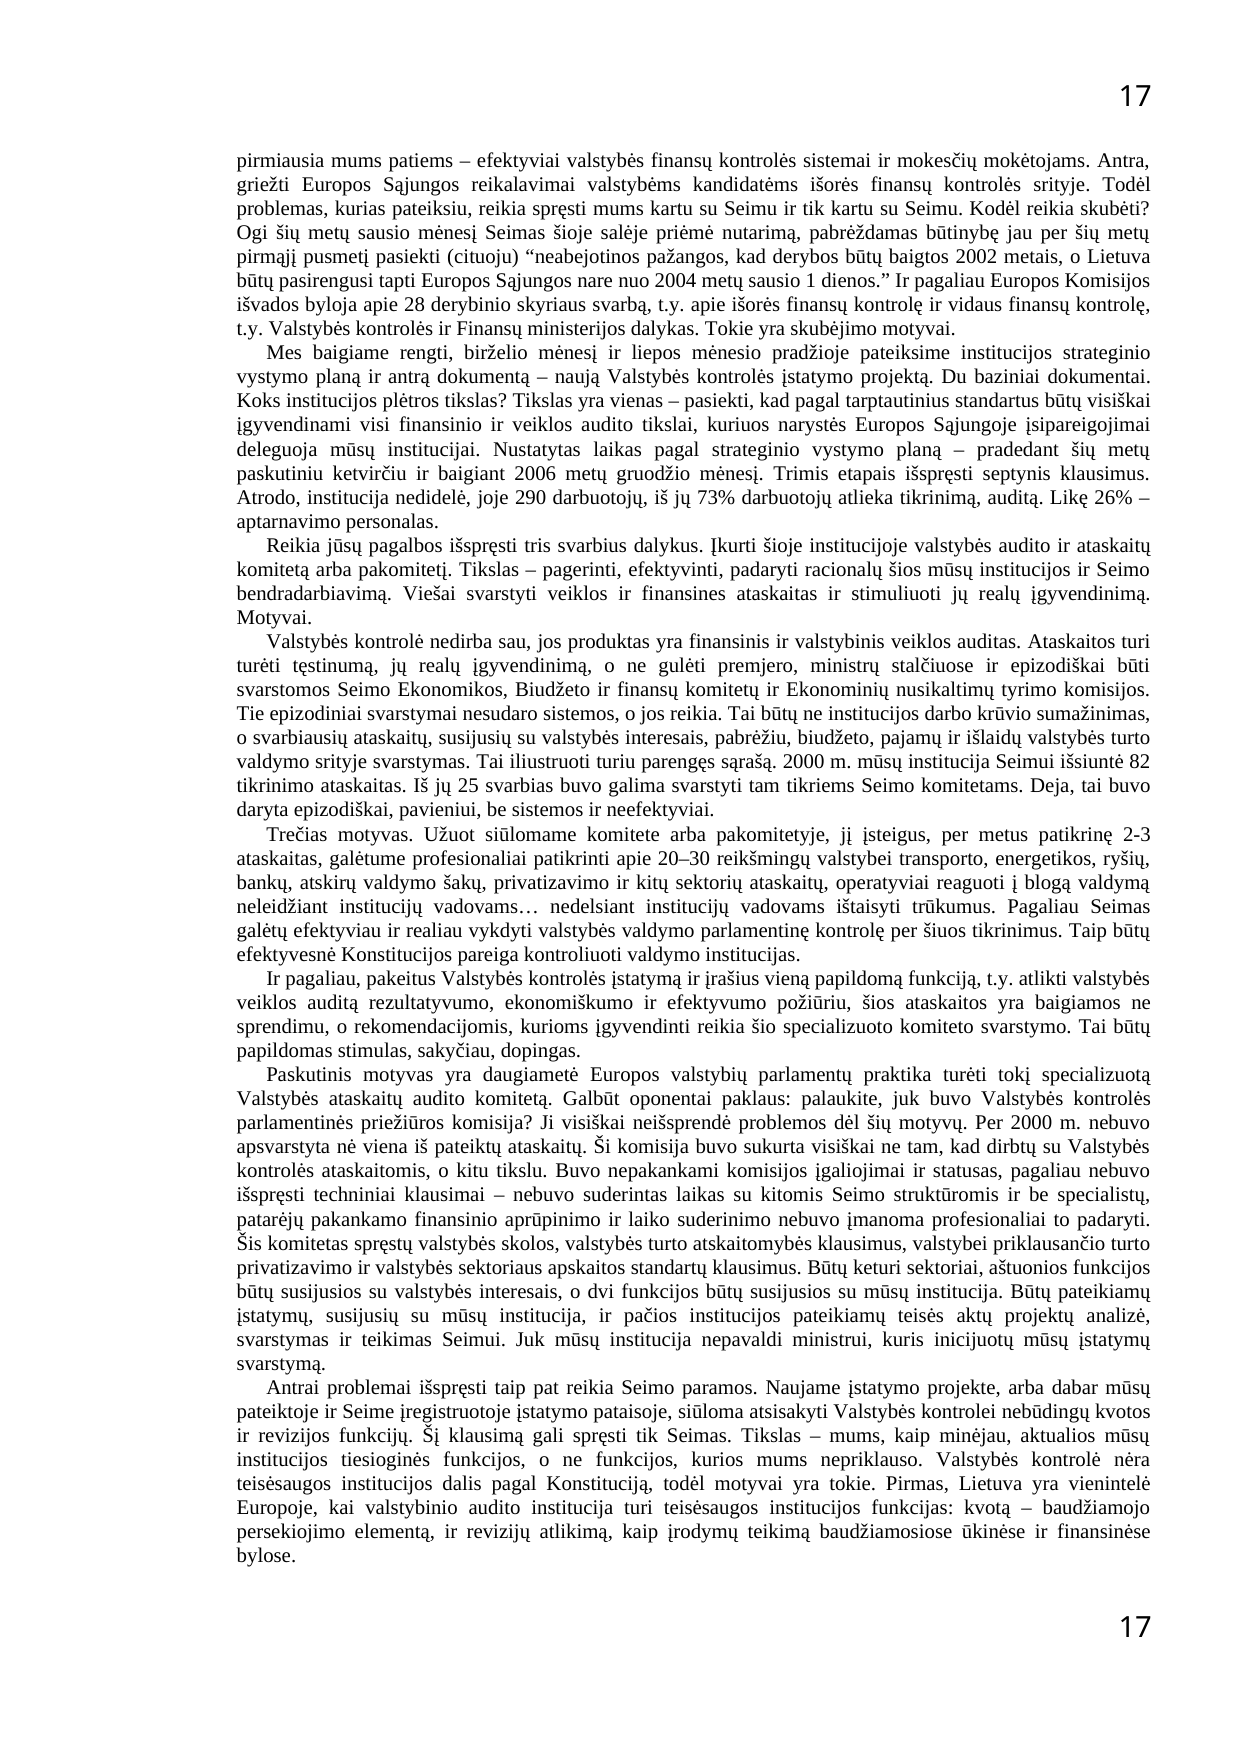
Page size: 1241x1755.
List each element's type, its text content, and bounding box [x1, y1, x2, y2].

text Mes baigiame rengti, birželio mėnesį ir liepos mėnesio pradžioje pateiksime institucijos strateginio vystymo planą ir antrą dokumentą – naują Valstybės kontrolės įstatymo projektą. Du baziniai dokumentai. Koks institucijos plėtros tikslas? Tikslas yra vienas – pasiekti, kad pagal tarptautinius standartus būtų visiškai įgyvendinami visi finansinio ir veiklos audito tikslai, kuriuos narystės Europos Sąjungoje įsipareigojimai deleguoja mūsų institucijai. Nustatytas laikas pagal strateginio vystymo planą – pradedant šių metų paskutiniu ketvirčiu ir baigiant 2006 metų gruodžio mėnesį. Trimis etapais išspręsti septynis klausimus. Atrodo, institucija nedidelė, joje 290 darbuotojų, iš jų 73% darbuotojų atlieka tikrinimą, auditą. Likę 26% – aptarnavimo personalas. [236, 340, 1152, 533]
text Trečias motyvas. Užuot siūlomame komitete arba pakomitetyje, jį įsteigus, per metus patikrinę 2-3 ataskaitas, galėtume profesionaliai patikrinti apie 20–30 reikšmingų valstybei transporto, energetikos, ryšių, bankų, atskirų valdymo šakų, privatizavimo ir kitų sektorių ataskaitų, operatyviai reaguoti į blogą valdymą neleidžiant institucijų vadovams… nedelsiant institucijų vadovams ištaisyti trūkumus. Pagaliau Seimas galėtų efektyviau ir realiau vykdyti valstybės valdymo parlamentinę kontrolę per šiuos tikrinimus. Taip būtų efektyvesnė Konstitucijos pareiga kontroliuoti valdymo institucijas. [236, 821, 1152, 966]
text Ir pagaliau, pakeitus Valstybės kontrolės įstatymą ir įrašius vieną papildomą funkciją, t.y. atlikti valstybės veiklos auditą rezultatyvumo, ekonomiškumo ir efektyvumo požiūriu, šios ataskaitos yra baigiamos ne sprendimu, o rekomendacijomis, kurioms įgyvendinti reikia šio specializuoto komiteto svarstymo. Tai būtų papildomas stimulas, sakyčiau, dopingas. [236, 966, 1152, 1062]
text Valstybės kontrolė nedirba sau, jos produktas yra finansinis ir valstybinis veiklos auditas. Ataskaitos turi turėti tęstinumą, jų realų įgyvendinimą, o ne gulėti premjero, ministrų stalčiuose ir epizodiškai būti svarstomos Seimo Ekonomikos, Biudžeto ir finansų komitetų ir Ekonominių nusikaltimų tyrimo komisijos. Tie epizodiniai svarstymai nesudaro sistemos, o jos reikia. Tai būtų ne institucijos darbo krūvio sumažinimas, o svarbiausių ataskaitų, susijusių su valstybės interesais, pabrėžiu, biudžeto, pajamų ir išlaidų valstybės turto valdymo srityje svarstymas. Tai iliustruoti turiu parengęs sąrašą. 2000 m. mūsų institucija Seimui išsiuntė 82 tikrinimo ataskaitas. Iš jų 25 svarbias buvo galima svarstyti tam tikriems Seimo komitetams. Deja, tai buvo daryta epizodiškai, pavieniui, be sistemos ir neefektyviai. [236, 629, 1152, 821]
text pirmiausia mums patiems – efektyviai valstybės finansų kontrolės sistemai ir mokesčių mokėtojams. Antra, griežti Europos Sąjungos reikalavimai valstybėms kandidatėms išorės finansų kontrolės srityje. Todėl problemas, kurias pateiksiu, reikia spręsti mums kartu su Seimu ir tik kartu su Seimu. Kodėl reikia skubėti? Ogi šių metų sausio mėnesį Seimas šioje salėje priėmė nutarimą, pabrėždamas būtinybę jau per šių metų pirmąjį pusmetį pasiekti (cituoju) “neabejotinos pažangos, kad derybos būtų baigtos 2002 metais, o Lietuva būtų pasirengusi tapti Europos Sąjungos nare nuo 2004 metų sausio 1 dienos.” Ir pagaliau Europos Komisijos išvados byloja apie 28 derybinio skyriaus svarbą, t.y. apie išorės finansų kontrolę ir vidaus finansų kontrolę, t.y. Valstybės kontrolės ir Finansų ministerijos dalykas. Tokie yra skubėjimo motyvai. [236, 148, 1152, 340]
text Paskutinis motyvas yra daugiametė Europos valstybių parlamentų praktika turėti tokį specializuotą Valstybės ataskaitų audito komitetą. Galbūt oponentai paklaus: palaukite, juk buvo Valstybės kontrolės parlamentinės priežiūros komisija? Ji visiškai neišsprendė problemos dėl šių motyvų. Per 2000 m. nebuvo apsvarstyta nė viena iš pateiktų ataskaitų. Ši komisija buvo sukurta visiškai ne tam, kad dirbtų su Valstybės kontrolės ataskaitomis, o kitu tikslu. Buvo nepakankami komisijos įgaliojimai ir statusas, pagaliau nebuvo išspręsti techniniai klausimai – nebuvo suderintas laikas su kitomis Seimo struktūromis ir be specialistų, patarėjų pakankamo finansinio aprūpinimo ir laiko suderinimo nebuvo įmanoma profesionaliai to padaryti. Šis komitetas spręstų valstybės skolos, valstybės turto atskaitomybės klausimus, valstybei priklausančio turto privatizavimo ir valstybės sektoriaus apskaitos standartų klausimus. Būtų keturi sektoriai, aštuonios funkcijos būtų susijusios su valstybės interesais, o dvi funkcijos būtų susijusios su mūsų institucija. Būtų pateikiamų įstatymų, susijusių su mūsų institucija, ir pačios institucijos pateikiamų teisės aktų projektų analizė, svarstymas ir teikimas Seimui. Juk mūsų institucija nepavaldi ministrui, kuris inicijuotų mūsų įstatymų svarstymą. [236, 1062, 1152, 1375]
text Antrai problemai išspręsti taip pat reikia Seimo paramos. Naujame įstatymo projekte, arba dabar mūsų pateiktoje ir Seime įregistruotoje įstatymo pataisoje, siūloma atsisakyti Valstybės kontrolei nebūdingų kvotos ir revizijos funkcijų. Šį klausimą gali spręsti tik Seimas. Tikslas – mums, kaip minėjau, aktualios mūsų institucijos tiesioginės funkcijos, o ne funkcijos, kurios mums nepriklauso. Valstybės kontrolė nėra teisėsaugos institucijos dalis pagal Konstituciją, todėl motyvai yra tokie. Pirmas, Lietuva yra vienintelė Europoje, kai valstybinio audito institucija turi teisėsaugos institucijos funkcijas: kvotą – baudžiamojo persekiojimo elementą, ir revizijų atlikimą, kaip įrodymų teikimą baudžiamosiose ūkinėse ir finansinėse bylose. [236, 1375, 1152, 1567]
text Reikia jūsų pagalbos išspręsti tris svarbius dalykus. Įkurti šioje institucijoje valstybės audito ir ataskaitų komitetą arba pakomitetį. Tikslas – pagerinti, efektyvinti, padaryti racionalų šios mūsų institucijos ir Seimo bendradarbiavimą. Viešai svarstyti veiklos ir finansines ataskaitas ir stimuliuoti jų realų įgyvendinimą. Motyvai. [236, 533, 1152, 629]
